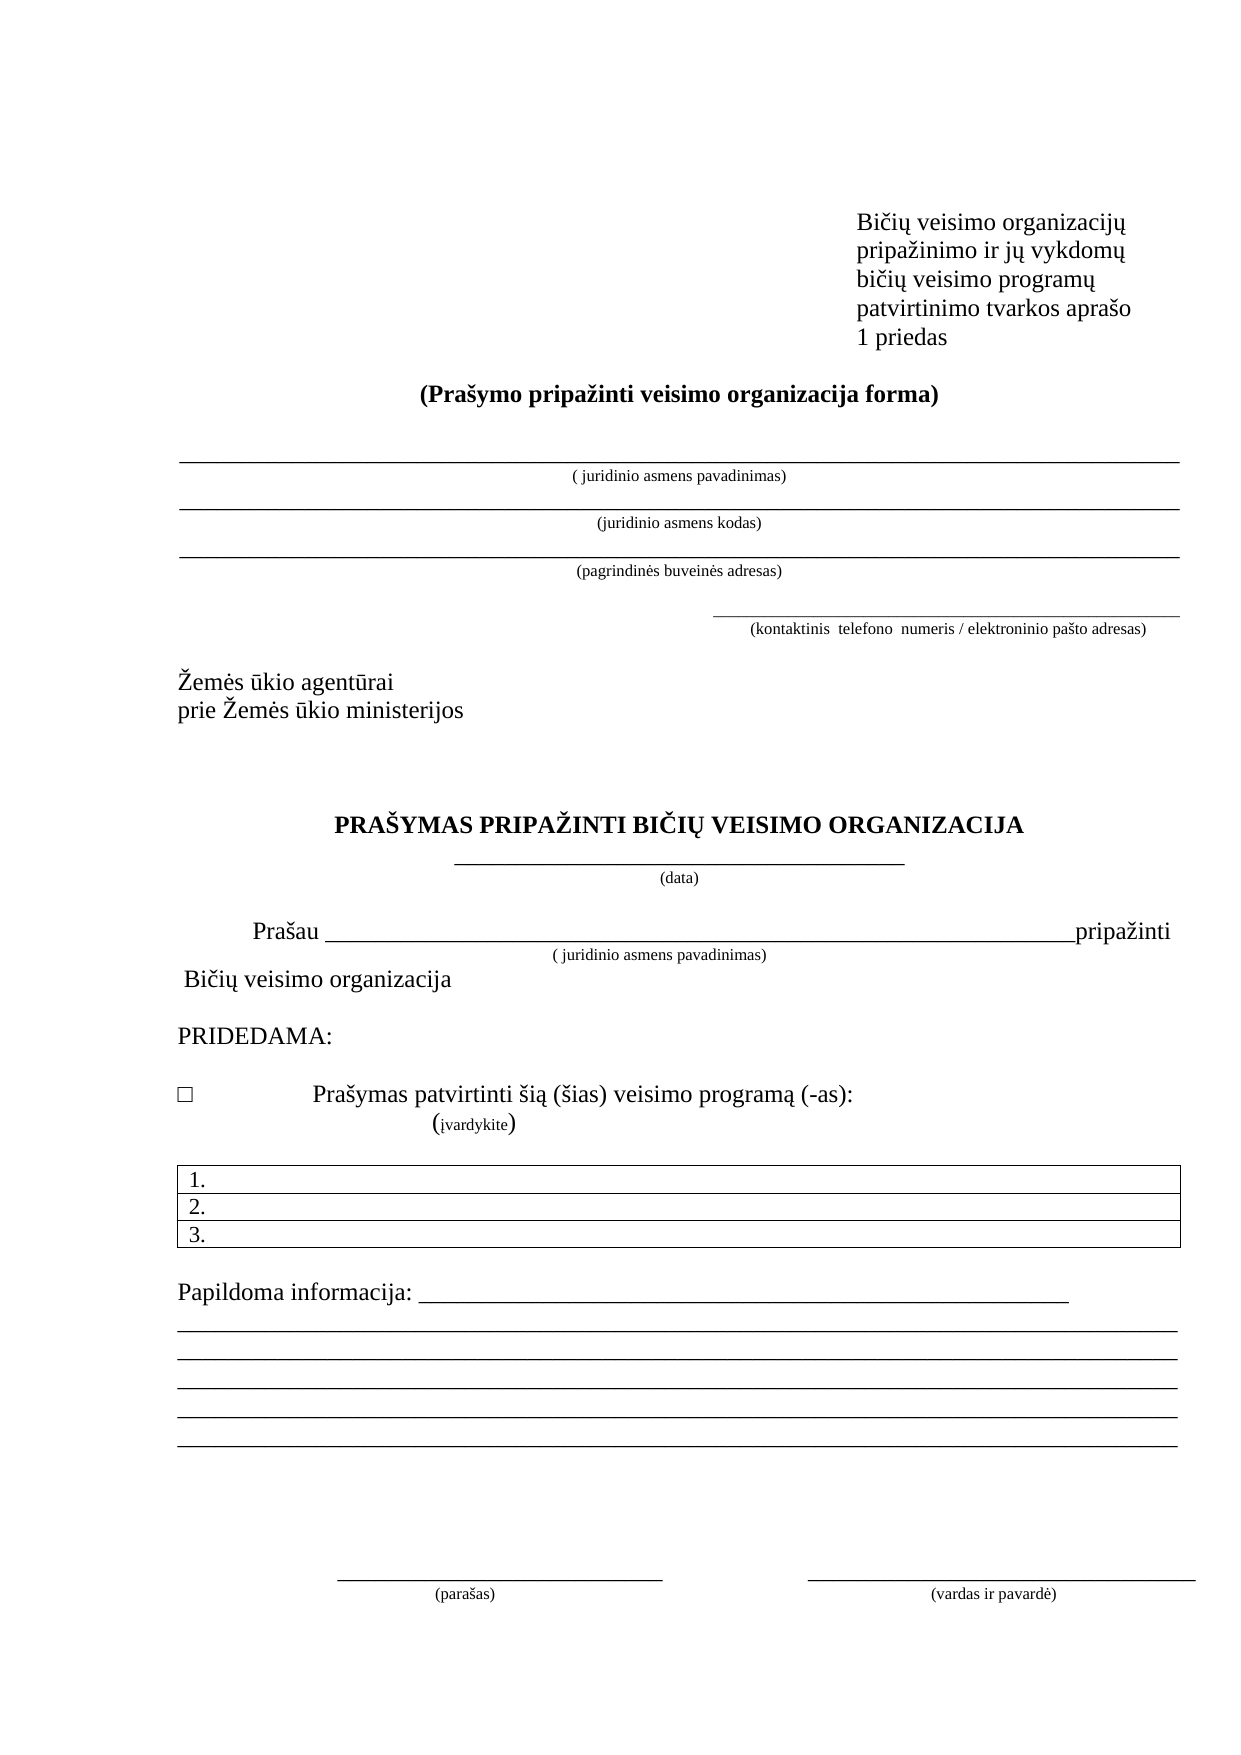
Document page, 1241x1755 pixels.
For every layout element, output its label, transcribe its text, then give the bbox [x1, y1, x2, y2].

text ________________________________________________________________________________ [177, 1334, 1181, 1363]
text ( juridinio asmens pavadinimas) [177, 465, 1181, 484]
text Bičių veisimo organizacija [183, 964, 1181, 992]
text ________________________________________________________ [177, 599, 1181, 619]
table_header _______________________________ [674, 1555, 1207, 1584]
table_cell (vardas ir pavardė) [674, 1584, 1207, 1603]
text (pagrindinės buveinės adresas) [177, 561, 1181, 580]
text Žemės ūkio agentūrai [177, 667, 1181, 695]
text prie Žemės ūkio ministerijos [177, 695, 1181, 724]
table_header 1. [178, 1166, 1180, 1192]
text (juridinio asmens kodas) [177, 513, 1181, 532]
text (įvardykite) [207, 1107, 1181, 1136]
text (kontaktinis telefono numeris / elektroninio pašto adresas) [177, 619, 1181, 638]
text Papildoma informacija: ____________________________________________________ [177, 1277, 1181, 1306]
text (Prašymo pripažinti veisimo organizacija forma) [177, 379, 1181, 408]
text ________________________________________________________________________________ [177, 1421, 1181, 1449]
text □ Prašymas patvirtinti šią (šias) veisimo programą (-as): [177, 1079, 1181, 1107]
text 1 priedas [177, 322, 1181, 350]
text bičių veisimo programų [177, 264, 1181, 293]
table_cell 3. [178, 1221, 1180, 1247]
text ________________________________________________________________________________ [177, 532, 1181, 561]
text (data) [177, 868, 1181, 887]
table_header __________________________ [177, 1555, 673, 1584]
table_cell (parašas) [177, 1584, 673, 1603]
text patvirtinimo tvarkos aprašo [177, 293, 1181, 322]
text ( juridinio asmens pavadinimas) [477, 944, 1181, 964]
text ________________________________________________________________________________ [177, 1392, 1181, 1421]
table_cell 2. [178, 1194, 1180, 1220]
text PRIDEDAMA: [177, 1021, 1181, 1050]
text ________________________________________________________________________________ [177, 437, 1181, 465]
text ____________________________________ [177, 839, 1181, 868]
text pripažinimo ir jų vykdomų [177, 235, 1181, 264]
text PRAŠYMAS PRIPAŽINTI BIČIŲ VEISIMO ORGANIZACIJA [177, 810, 1181, 839]
text ________________________________________________________________________________ [177, 1306, 1181, 1334]
text ________________________________________________________________________________ [177, 1363, 1181, 1392]
text Prašau ____________________________________________________________pripažinti [177, 916, 1181, 944]
text Bičių veisimo organizacijų [177, 207, 1181, 235]
text ________________________________________________________________________________ [177, 484, 1181, 513]
